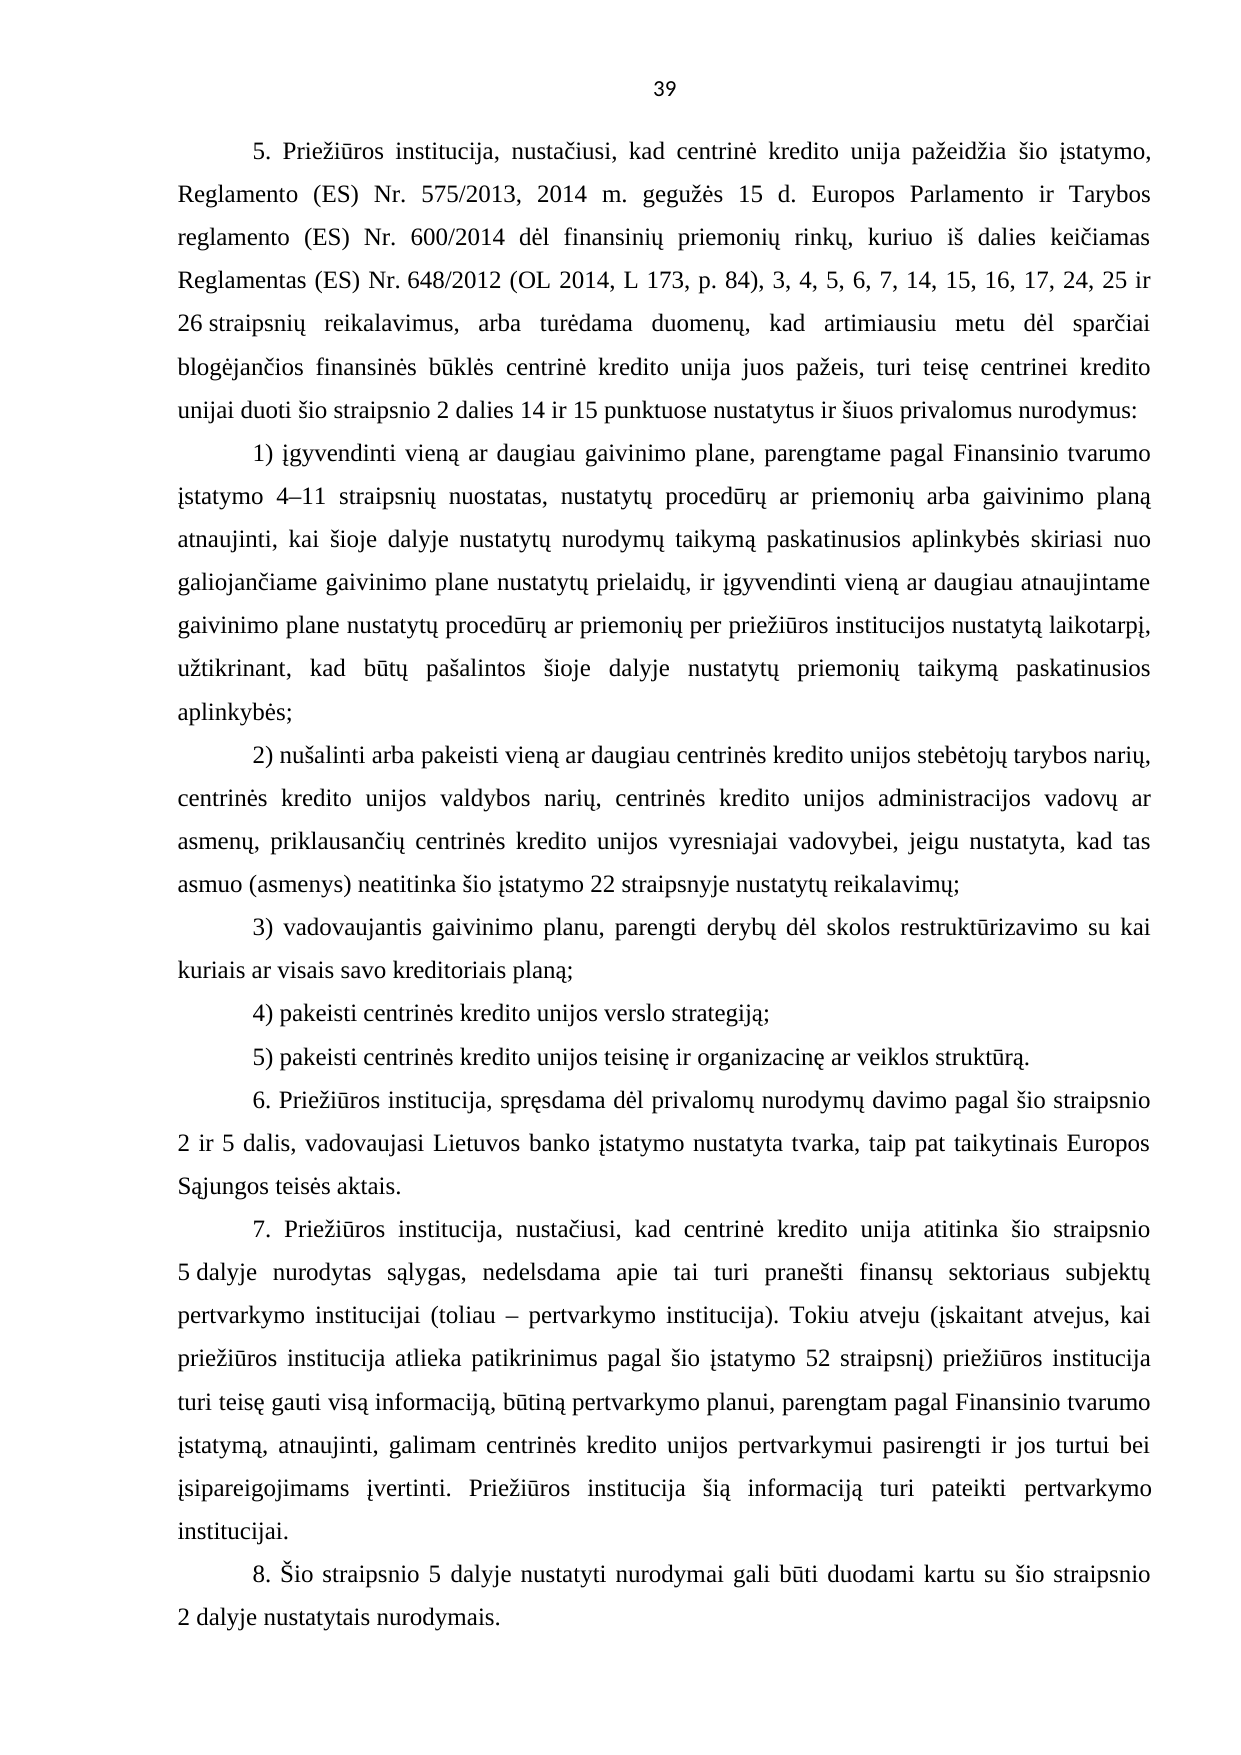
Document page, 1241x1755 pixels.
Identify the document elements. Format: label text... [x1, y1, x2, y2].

text 5. Priežiūros institucija, nustačiusi, kad centrinė kredito unija pažeidžia šio įstatymo, Reglamento (ES) Nr. 575/2013, 2014 m. gegužės 15 d. Europos Parlamento ir Tarybos reglamento (ES) Nr. 600/2014 dėl finansinių priemonių rinkų, kuriuo iš dalies keičiamas Reglamentas (ES) Nr. 648/2012 (OL 2014, L 173, p. 84), 3, 4, 5, 6, 7, 14, 15, 16, 17, 24, 25 ir 26 straipsnių reikalavimus, arba turėdama duomenų, kad artimiausiu metu dėl sparčiai blogėjančios finansinės būklės centrinė kredito unija juos pažeis, turi teisę centrinei kredito unijai duoti šio straipsnio 2 dalies 14 ir 15 punktuose nustatytus ir šiuos privalomus nurodymus: [177, 136, 1152, 423]
text 5) pakeisti centrinės kredito unijos teisinę ir organizacinę ar veiklos struktūrą. [177, 1042, 1152, 1070]
text 4) pakeisti centrinės kredito unijos verslo strategiją; [177, 998, 1152, 1027]
text 8. Šio straipsnio 5 dalyje nustatyti nurodymai gali būti duodami kartu su šio straipsnio 2 dalyje nustatytais nurodymais. [177, 1559, 1152, 1631]
text 1) įgyvendinti vieną ar daugiau gaivinimo plane, parengtame pagal Finansinio tvarumo įstatymo 4–11 straipsnių nuostatas, nustatytų procedūrų ar priemonių arba gaivinimo planą atnaujinti, kai šioje dalyje nustatytų nurodymų taikymą paskatinusios aplinkybės skiriasi nuo galiojančiame gaivinimo plane nustatytų prielaidų, ir įgyvendinti vieną ar daugiau atnaujintame gaivinimo plane nustatytų procedūrų ar priemonių per priežiūros institucijos nustatytą laikotarpį, užtikrinant, kad būtų pašalintos šioje dalyje nustatytų priemonių taikymą paskatinusios aplinkybės; [177, 438, 1152, 725]
text 2) nušalinti arba pakeisti vieną ar daugiau centrinės kredito unijos stebėtojų tarybos narių, centrinės kredito unijos valdybos narių, centrinės kredito unijos administracijos vadovų ar asmenų, priklausančių centrinės kredito unijos vyresniajai vadovybei, jeigu nustatyta, kad tas asmuo (asmenys) neatitinka šio įstatymo 22 straipsnyje nustatytų reikalavimų; [177, 740, 1152, 898]
text 3) vadovaujantis gaivinimo planu, parengti derybų dėl skolos restruktūrizavimo su kai kuriais ar visais savo kreditoriais planą; [177, 912, 1152, 984]
text 7. Priežiūros institucija, nustačiusi, kad centrinė kredito unija atitinka šio straipsnio 5 dalyje nurodytas sąlygas, nedelsdama apie tai turi pranešti finansų sektoriaus subjektų pertvarkymo institucijai (toliau – pertvarkymo institucija). Tokiu atveju (įskaitant atvejus, kai priežiūros institucija atlieka patikrinimus pagal šio įstatymo 52 straipsnį) priežiūros institucija turi teisę gauti visą informaciją, būtiną pertvarkymo planui, parengtam pagal Finansinio tvarumo įstatymą, atnaujinti, galimam centrinės kredito unijos pertvarkymui pasirengti ir jos turtui bei įsipareigojimams įvertinti. Priežiūros institucija šią informaciją turi pateikti pertvarkymo institucijai. [177, 1214, 1152, 1545]
text 6. Priežiūros institucija, spręsdama dėl privalomų nurodymų davimo pagal šio straipsnio 2 ir 5 dalis, vadovaujasi Lietuvos banko įstatymo nustatyta tvarka, taip pat taikytinais Europos Sąjungos teisės aktais. [177, 1085, 1152, 1200]
